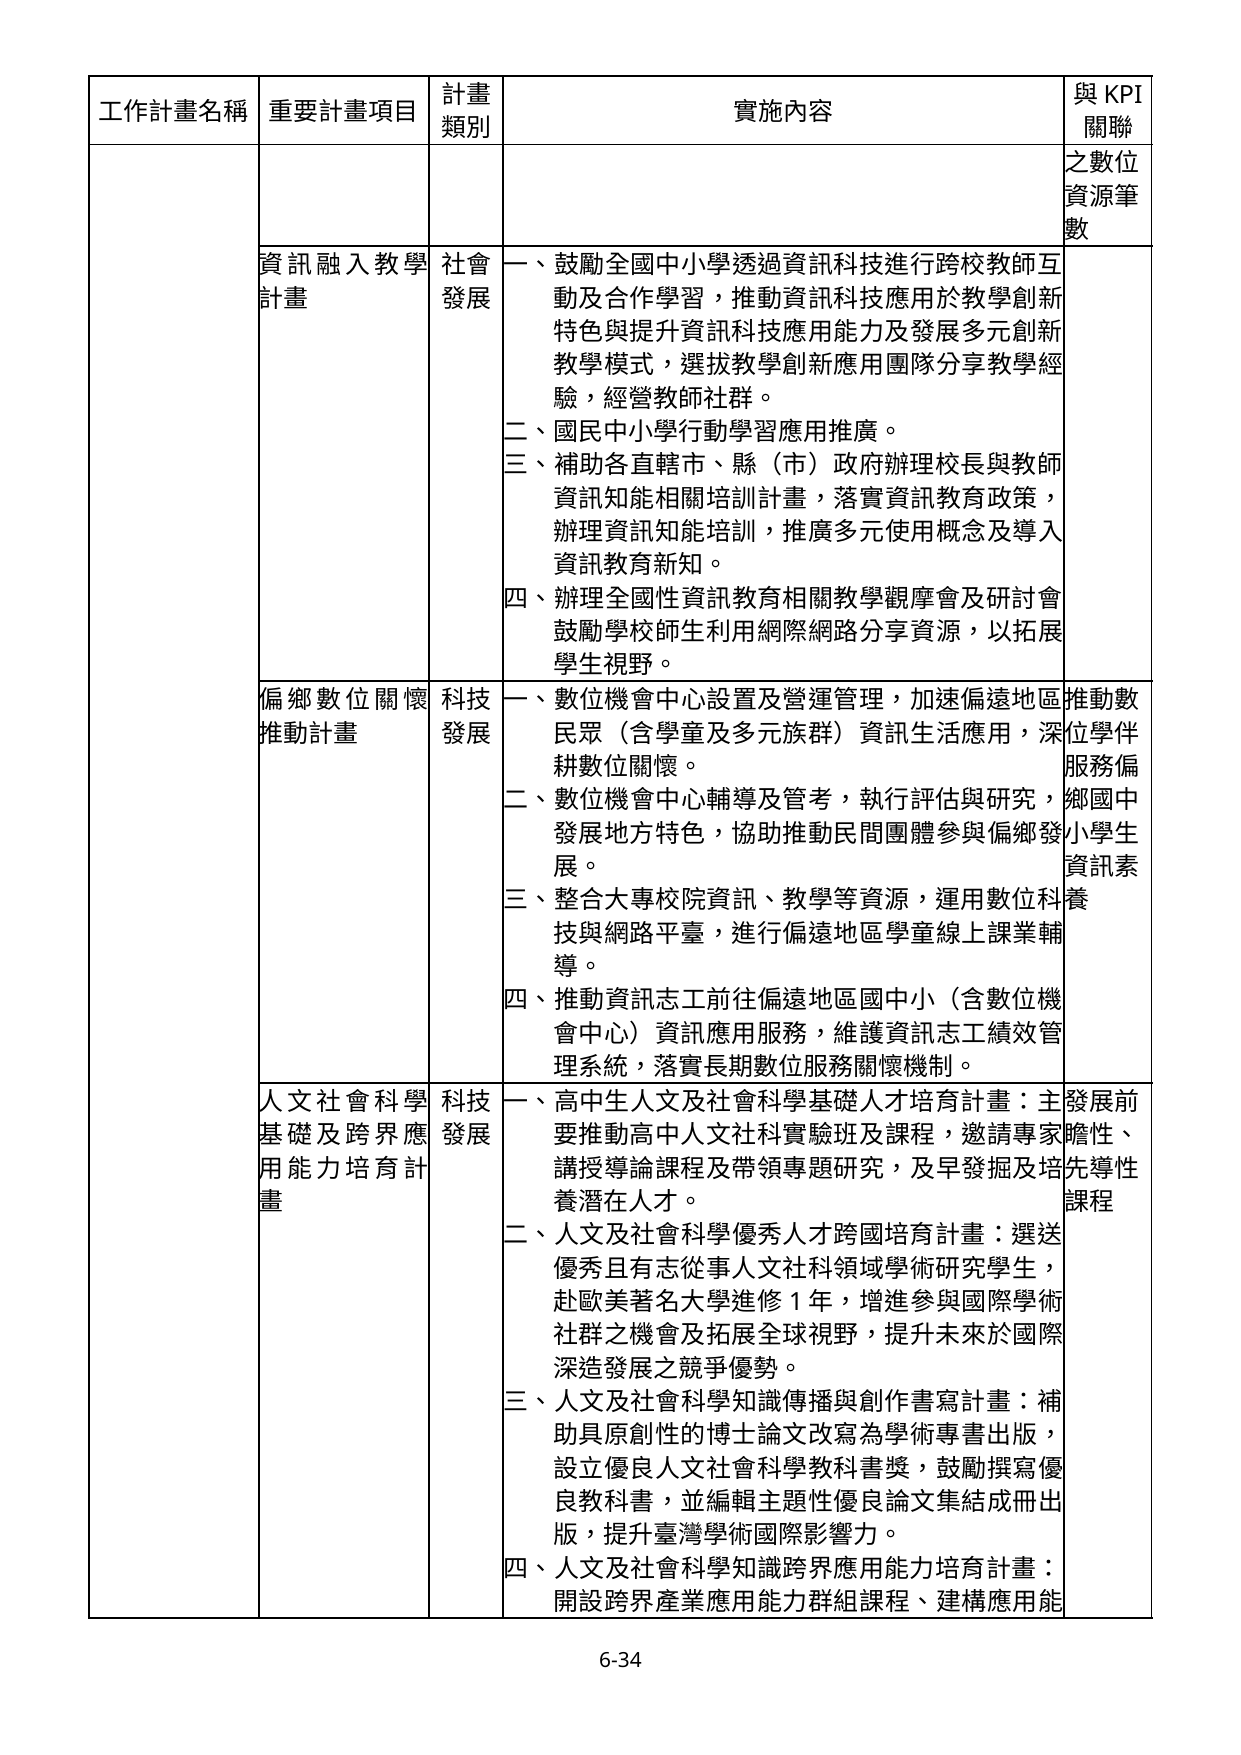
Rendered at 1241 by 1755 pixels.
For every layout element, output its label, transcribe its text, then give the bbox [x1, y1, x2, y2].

table_cell 科技發展 [430, 682, 502, 1082]
table_header 實施內容 [504, 77, 1063, 143]
table_cell 一、數位機會中心設置及營運管理，加速偏遠地區民眾（含學童及多元族群）資訊生活應用，深耕數位關懷。 二、數位機會中心輔導及管考，執行評估與研究，發展地方特色，協助推動民間團體參與偏鄉發展。 三、整合大專校院資訊、教學等資源，運用數位科技與網路平臺，進行偏遠地區學童線上課業輔導。 四、推動資訊志工前往偏遠地區國中小（含數位機會中心）資訊應用服務，維護資訊志工績效管理系統，落實長期數位服務關懷機制。 [504, 682, 1063, 1082]
table_header 計畫類別 [430, 77, 502, 143]
table_cell 一、鼓勵全國中小學透過資訊科技進行跨校教師互動及合作學習，推動資訊科技應用於教學創新特色與提升資訊科技應用能力及發展多元創新教學模式，選拔教學創新應用團隊分享教學經驗，經營教師社群。 二、國民中小學行動學習應用推廣。 三、補助各直轄市、縣（市）政府辦理校長與教師資訊知能相關培訓計畫，落實資訊教育政策，辦理資訊知能培訓，推廣多元使用概念及導入資訊教育新知。 四、辦理全國性資訊教育相關教學觀摩會及研討會鼓勵學校師生利用網際網路分享資源，以拓展學生視野。 [504, 247, 1063, 680]
table_cell 推動數位學伴服務偏鄉國中小學生資訊素養 [1065, 682, 1151, 1082]
table_header 與KPI關聯 [1065, 77, 1151, 143]
table_cell 偏鄉數位關懷推動計畫 [260, 682, 428, 1082]
table_cell [1065, 247, 1151, 680]
table_cell [504, 145, 1063, 245]
table_cell 之數位資源筆數 [1065, 145, 1151, 245]
table_cell 社會發展 [430, 247, 502, 680]
table_header 工作計畫名稱 [90, 77, 258, 143]
table_cell 一、高中生人文及社會科學基礎人才培育計畫：主要推動高中人文社科實驗班及課程，邀請專家講授導論課程及帶領專題研究，及早發掘及培養潛在人才。 二、人文及社會科學優秀人才跨國培育計畫：選送優秀且有志從事人文社科領域學術研究學生，赴歐美著名大學進修1年，增進參與國際學術社群之機會及拓展全球視野，提升未來於國際深造發展之競爭優勢。 三、人文及社會科學知識傳播與創作書寫計畫：補助具原創性的博士論文改寫為學術專書出版，設立優良人文社會科學教科書獎，鼓勵撰寫優良教科書，並編輯主題性優良論文集結成冊出版，提升臺灣學術國際影響力。 四、人文及社會科學知識跨界應用能力培育計畫：開設跨界產業應用能力群組課程、建構應用能 [504, 1084, 1063, 1617]
table_cell 資訊融入教學計畫 [260, 247, 428, 680]
table_cell [260, 145, 428, 245]
table_cell 科技發展 [430, 1084, 502, 1617]
table_cell 發展前瞻性、先導性課程 [1065, 1084, 1151, 1617]
table_cell [90, 145, 258, 1617]
table_cell [430, 145, 502, 245]
table_cell 人文社會科學基礎及跨界應用能力培育計畫 [260, 1084, 428, 1617]
table_header 重要計畫項目 [260, 77, 428, 143]
